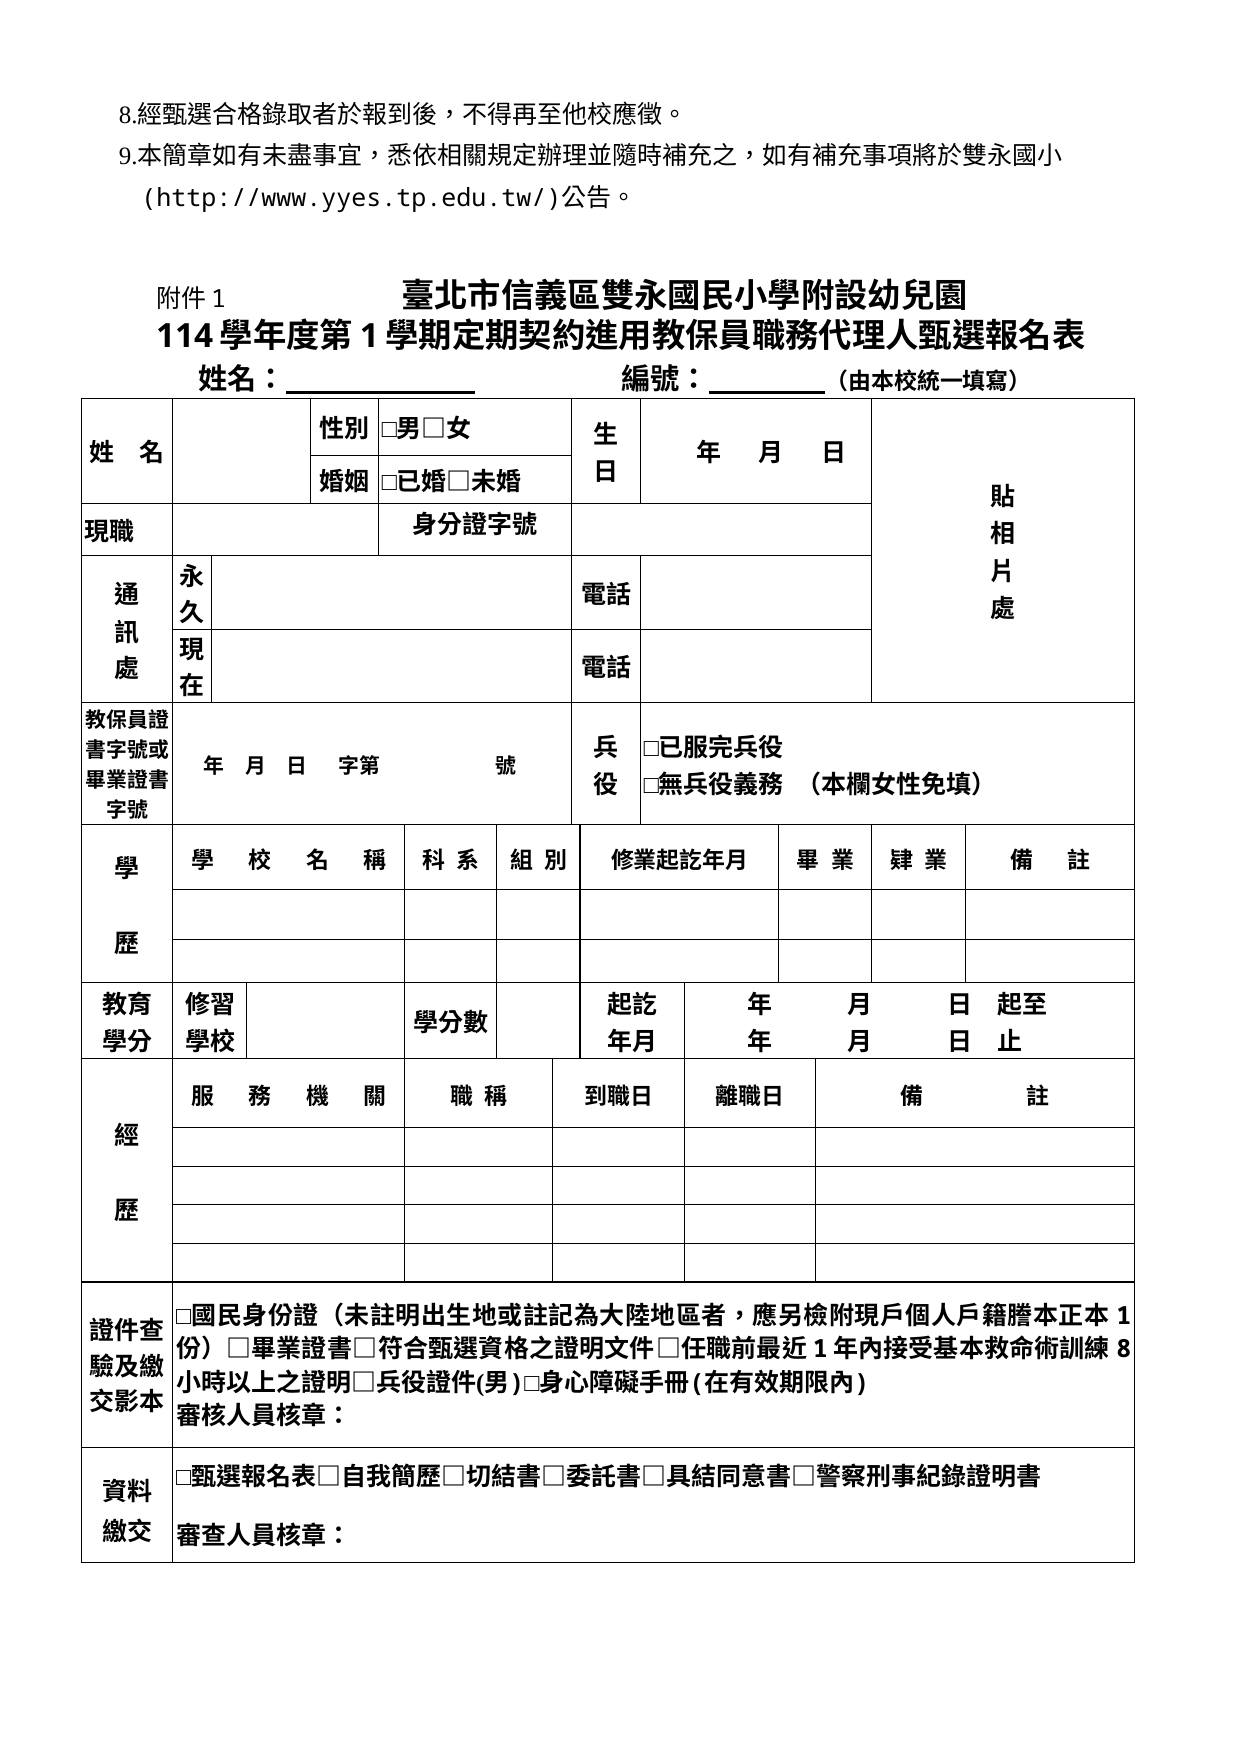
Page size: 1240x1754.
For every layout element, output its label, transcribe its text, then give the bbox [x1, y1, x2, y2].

table_cell [572, 504, 871, 555]
table_cell [581, 890, 778, 938]
table_cell 學 校 名 稱 [173, 825, 404, 888]
table_cell 教育 學分 [82, 983, 172, 1058]
table_cell [247, 983, 404, 1058]
table_cell [553, 1128, 684, 1166]
table_cell [685, 1244, 815, 1281]
table_cell 離職日 [685, 1059, 815, 1127]
table_cell [966, 940, 1134, 982]
table_cell 組 別 [497, 825, 579, 888]
table_cell 職 稱 [405, 1059, 552, 1127]
table_cell [685, 1205, 815, 1243]
text (http://www.yyes.tp.edu.tw/)公告。 [81, 172, 1160, 214]
table_cell [405, 1128, 552, 1166]
table_header [173, 399, 310, 503]
table_cell 教保員證書字號或 畢業證書字號 [82, 703, 172, 824]
table_cell 電話 [572, 556, 640, 628]
table_cell [497, 940, 579, 982]
table_cell [173, 1205, 404, 1243]
table_cell □國民身份證（未註明出生地或註記為大陸地區者，應另檢附現戶個人戶籍謄本正本1 份）□畢業證書□符合甄選資格之證明文件□任職前最近1年內接受基本救命術訓練8小時以上之證明□兵役證件(男)□身心障礙手冊(在有效期限內) 審核人員核章： [173, 1283, 1134, 1447]
table_header 姓 名 [82, 399, 172, 503]
table_header 貼 相 片 處 [872, 399, 1134, 702]
table_cell [405, 940, 496, 982]
table_cell 學 歷 [82, 825, 172, 982]
table_cell [685, 1167, 815, 1204]
table_cell [641, 630, 871, 702]
table_cell [173, 1244, 404, 1281]
table_cell [553, 1167, 684, 1204]
table_cell [779, 940, 871, 982]
table_cell [872, 940, 965, 982]
table_cell [553, 1244, 684, 1281]
table_cell [405, 890, 496, 938]
table_cell 起訖 年月 [581, 983, 684, 1058]
table_cell [405, 1244, 552, 1281]
table_cell 肄 業 [872, 825, 965, 888]
table_cell 年 月 日 字第 號 [173, 703, 571, 824]
table_cell 通 訊 處 [82, 556, 172, 702]
table_cell [405, 1167, 552, 1204]
table_cell [173, 1167, 404, 1204]
table_cell 備 註 [966, 825, 1134, 888]
text 9.本簡章如有未盡事宜，悉依相關規定辦理並隨時補充之，如有補充事項將於雙永國小 [81, 130, 1160, 172]
table_cell 畢 業 [779, 825, 871, 888]
table_cell 服 務 機 關 [173, 1059, 404, 1127]
text 8.經甄選合格錄取者於報到後，不得再至他校應徵。 [81, 89, 1160, 130]
table_cell 兵 役 [572, 703, 640, 824]
table_cell □已服完兵役 □無兵役義務 （本欄女性免填） [641, 703, 1134, 824]
table_cell □甄選報名表□自我簡歷□切結書□委託書□具結同意書□警察刑事紀錄證明書 審查人員核章： [173, 1448, 1134, 1562]
table_cell [816, 1167, 1134, 1204]
text 姓名： 編號： （由本校統一填寫） [81, 355, 1160, 398]
table_cell [553, 1205, 684, 1243]
table_cell [872, 890, 965, 938]
table_cell 電話 [572, 630, 640, 702]
table_cell 備 註 [816, 1059, 1134, 1127]
table_cell 婚姻 [311, 456, 378, 503]
table_cell 年 月 日 起至 年 月 日 止 [685, 983, 1134, 1058]
table_header 生 日 [572, 399, 640, 503]
table_cell [173, 940, 404, 982]
table_cell [816, 1205, 1134, 1243]
table_cell [816, 1244, 1134, 1281]
table_cell [966, 890, 1134, 938]
table_cell 身分證字號 [379, 504, 571, 555]
table_header 年 月 日 [641, 399, 871, 503]
table_cell 證件查驗及繳交影本 [82, 1283, 172, 1447]
table_cell 修業起訖年月 [581, 825, 778, 888]
table_cell [685, 1128, 815, 1166]
table_cell 永久 [173, 556, 211, 628]
text 附件1 臺北市信義區雙永國民小學附設幼兒園 [156, 280, 1160, 314]
table_cell [497, 983, 579, 1058]
table_cell [779, 890, 871, 938]
table_cell 經 歷 [82, 1059, 172, 1281]
table_cell [405, 1205, 552, 1243]
table_cell 科 系 [405, 825, 496, 888]
table_header 性別 [311, 399, 378, 455]
table_cell [581, 940, 778, 982]
table_cell □已婚□未婚 [379, 456, 571, 503]
table_cell 資料 繳交 [82, 1448, 172, 1562]
text 114學年度第1學期定期契約進用教保員職務代理人甄選報名表 [81, 314, 1160, 355]
table_cell [212, 630, 571, 702]
table_cell [173, 1128, 404, 1166]
table_cell 現在 [173, 630, 211, 702]
table_cell [212, 556, 571, 628]
table_cell [816, 1128, 1134, 1166]
table_cell [497, 890, 579, 938]
table_cell 修習學校 [173, 983, 246, 1058]
table_cell [173, 504, 378, 555]
table_header □男□女 [379, 399, 571, 455]
table_cell [641, 556, 871, 628]
table_cell 學分數 [405, 983, 496, 1058]
table_cell 現職 [82, 504, 172, 555]
table_cell [173, 890, 404, 938]
table_cell 到職日 [553, 1059, 684, 1127]
